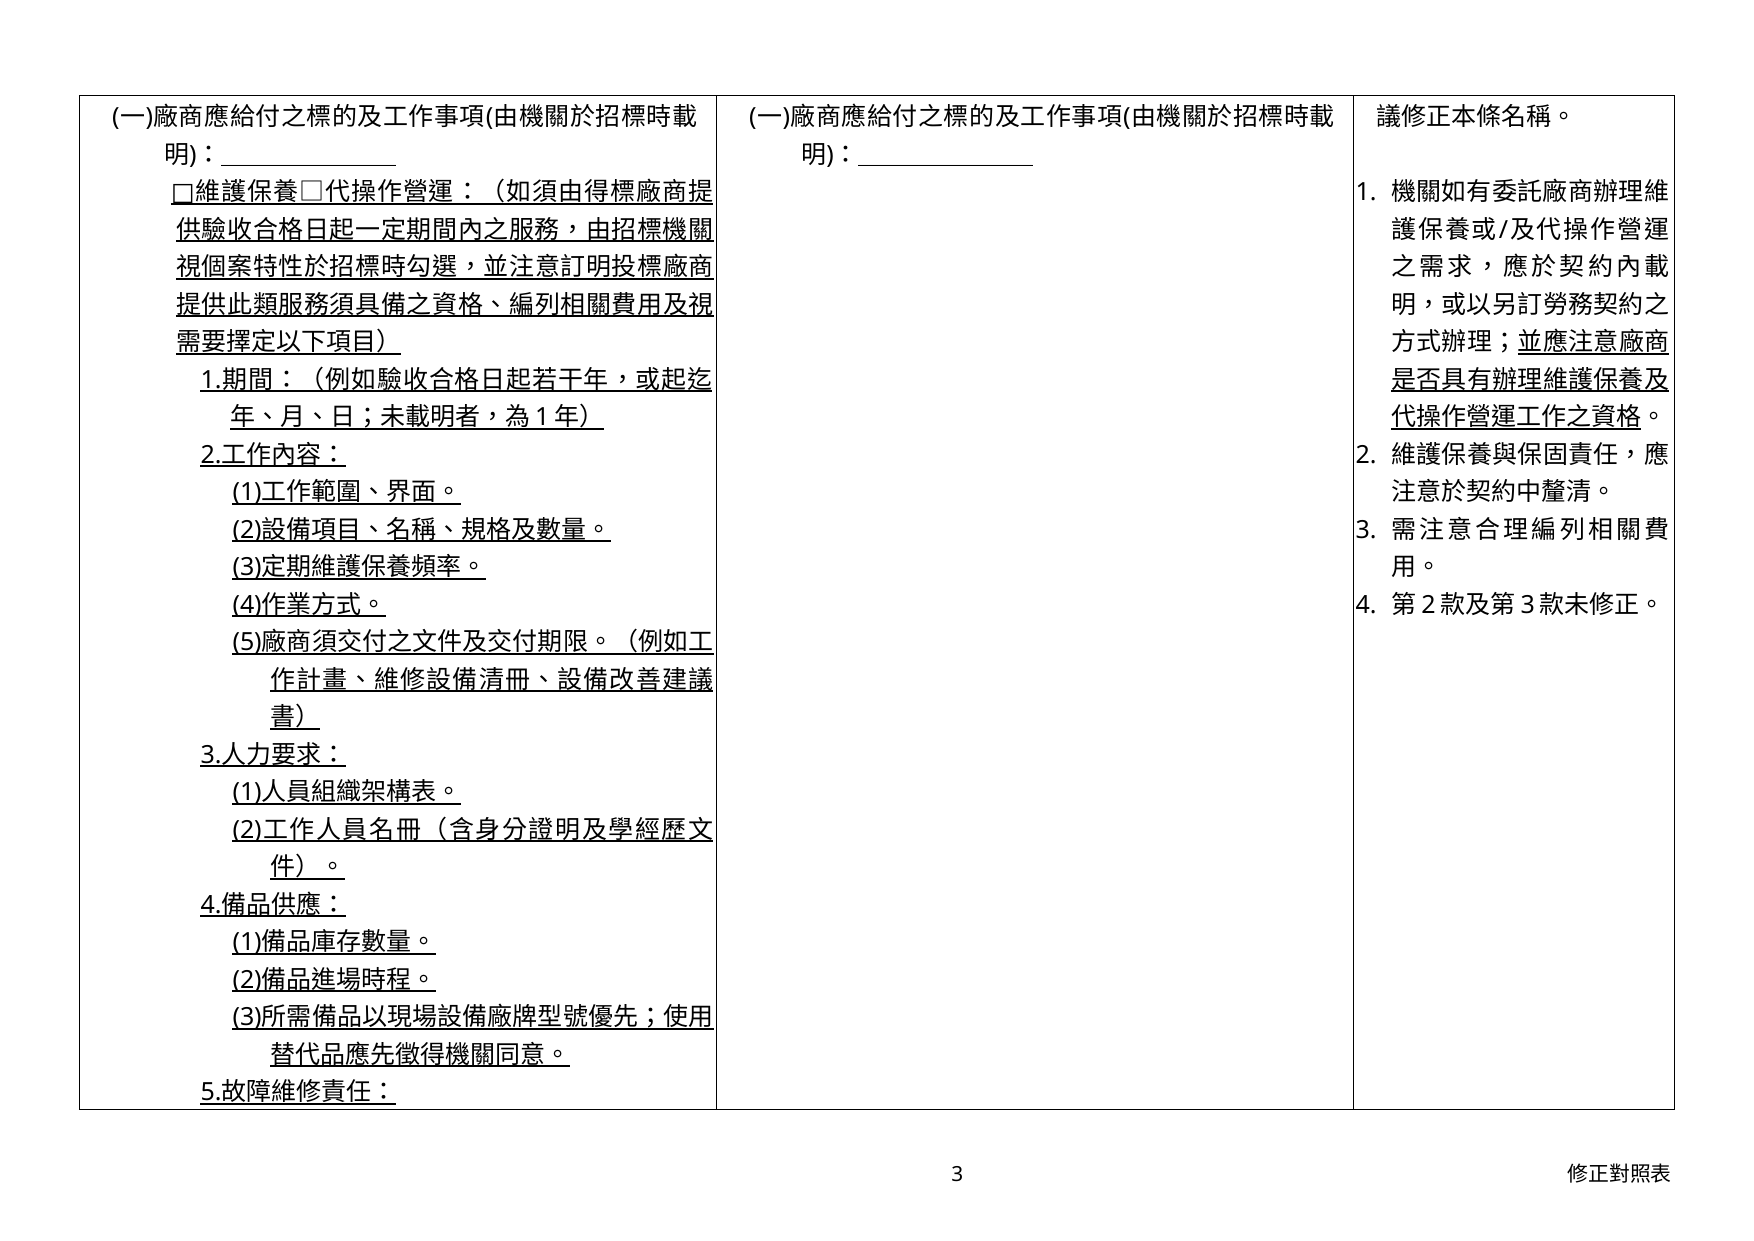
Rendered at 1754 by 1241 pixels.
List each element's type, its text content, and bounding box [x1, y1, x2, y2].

table_cell (一)廠商應給付之標的及工作事項(由機關於招標時載明)：＿＿＿＿＿＿＿ □維護保養□代操作營運：（如須由得標廠商提供驗收合格日起一定期間內之服務，由招標機關視個案特性於招標時勾選，並注意訂明投標廠商提供此類服務須具備之資格、編列相關費用及視需要擇定以下項目） 1.期間：（例如驗收合格日起若干年，或起迄年、月、日；未載明者，為1年） 2.工作內容： (1)工作範圍、界面。 (2)設備項目、名稱、規格及數量。 (3)定期維護保養頻率。 (4)作業方式。 (5)廠商須交付之文件及交付期限。（例如工作計畫、維修設備清冊、設備改善建議書） 3.人力要求： (1)人員組織架構表。 (2)工作人員名冊（含身分證明及學經歷文件）。 4.備品供應： (1)備品庫存數量。 (2)備品進場時程。 (3)所需備品以現場設備廠牌型號優先；使用替代品應先徵得機關同意。 5.故障維修責任： [80, 96, 716, 1109]
table_cell (一)廠商應給付之標的及工作事項(由機關於招標時載明)：＿＿＿＿＿＿＿ [717, 96, 1353, 1109]
table_cell 參考高雄縣政府法制處建議修正本條名稱。 機關如有委託廠商辦理維護保養或/及代操作營運之需求，應於契約內載明，或以另訂勞務契約之方式辦理；並應注意廠商是否具有辦理維護保養及代操作營運工作之資格。 維護保養與保固責任，應注意於契約中釐清。 需注意合理編列相關費用。 第2款及第3款未修正。 [1354, 96, 1674, 1109]
